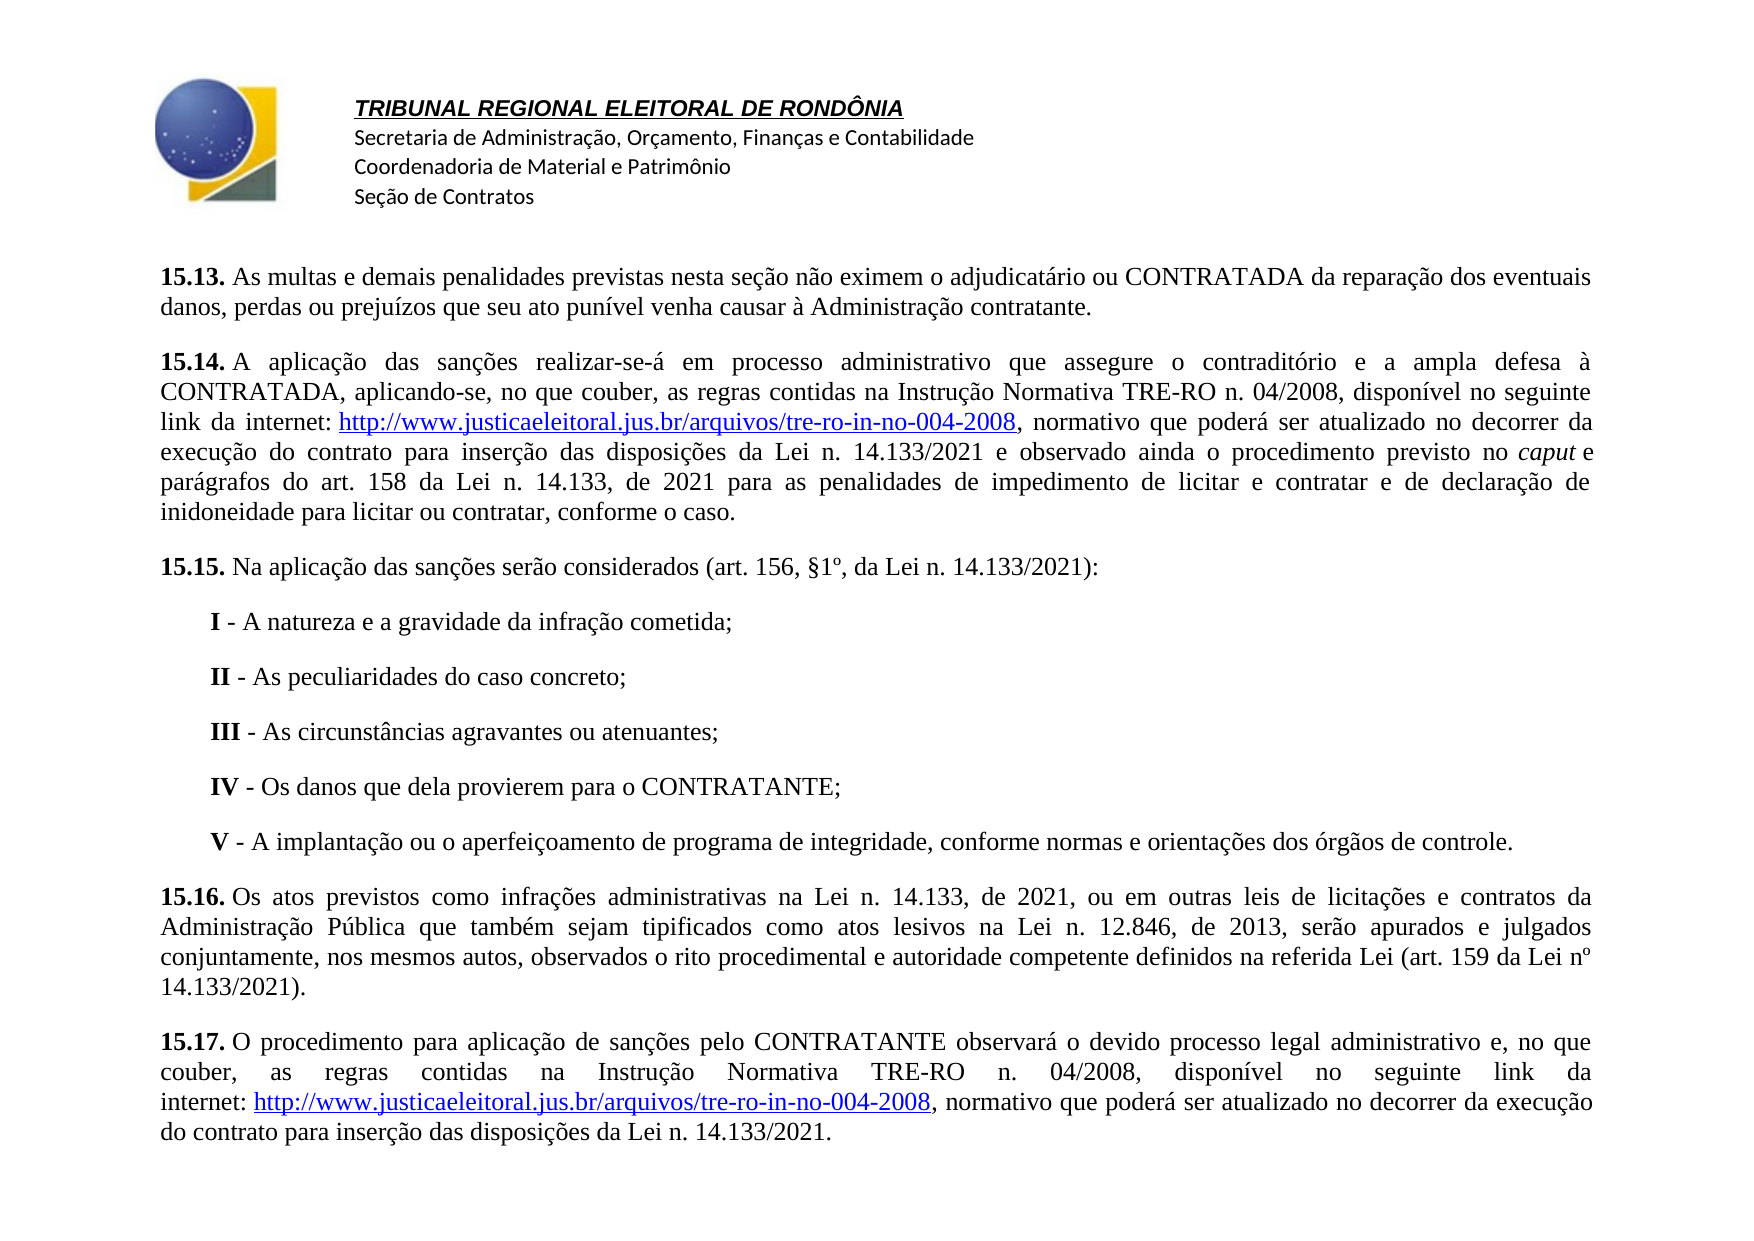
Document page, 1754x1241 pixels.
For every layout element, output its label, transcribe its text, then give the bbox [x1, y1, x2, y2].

text 15.15. Na aplicação das sanções serão considerados (art. 156, §1º, da Lei n. 14.133/2021): [160, 551, 1594, 581]
text I - A natureza e a gravidade da infração cometida; [210, 606, 1594, 636]
text 15.14. A aplicação das sanções realizar-se-á em processo administrativo que assegure o contraditório e a ampla defesa à CONTRATADA, aplicando-se, no que couber, as regras contidas na Instrução Normativa TRE-RO n. 04/2008, disponível no seguinte link da internet: http://www.justicaeleitoral.jus.br/arquivos/tre-ro-in-no-004-2008, normativo que poderá ser atualizado no decorrer da execução do contrato para inserção das disposições da Lei n. 14.133/2021 e observado ainda o procedimento previsto no caput e parágrafos do art. 158 da Lei n. 14.133, de 2021 para as penalidades de impedimento de licitar e contratar e de declaração de inidoneidade para licitar ou contratar, conforme o caso. [160, 346, 1594, 526]
text V - A implantação ou o aperfeiçoamento de programa de integridade, conforme normas e orientações dos órgãos de controle. [210, 826, 1594, 856]
text II - As peculiaridades do caso concreto; [210, 661, 1594, 691]
text 15.17. O procedimento para aplicação de sanções pelo CONTRATANTE observará o devido processo legal administrativo e, no que couber, as regras contidas na Instrução Normativa TRE-RO n. 04/2008, disponível no seguinte link da internet: http://www.justicaeleitoral.jus.br/arquivos/tre-ro-in-no-004-2008, normativo que poderá ser atualizado no decorrer da execução do contrato para inserção das disposições da Lei n. 14.133/2021. [160, 1026, 1594, 1146]
text III - As circunstâncias agravantes ou atenuantes; [210, 716, 1594, 746]
text IV - Os danos que dela provierem para o CONTRATANTE; [210, 771, 1594, 801]
text 15.13. As multas e demais penalidades previstas nesta seção não eximem o adjudicatário ou CONTRATADA da reparação dos eventuais danos, perdas ou prejuízos que seu ato punível venha causar à Administração contratante. [160, 261, 1594, 321]
text 15.16. Os atos previstos como infrações administrativas na Lei n. 14.133, de 2021, ou em outras leis de licitações e contratos da Administração Pública que também sejam tipificados como atos lesivos na Lei n. 12.846, de 2013, serão apurados e julgados conjuntamente, nos mesmos autos, observados o rito procedimental e autoridade competente definidos na referida Lei (art. 159 da Lei nº 14.133/2021). [160, 881, 1594, 1001]
